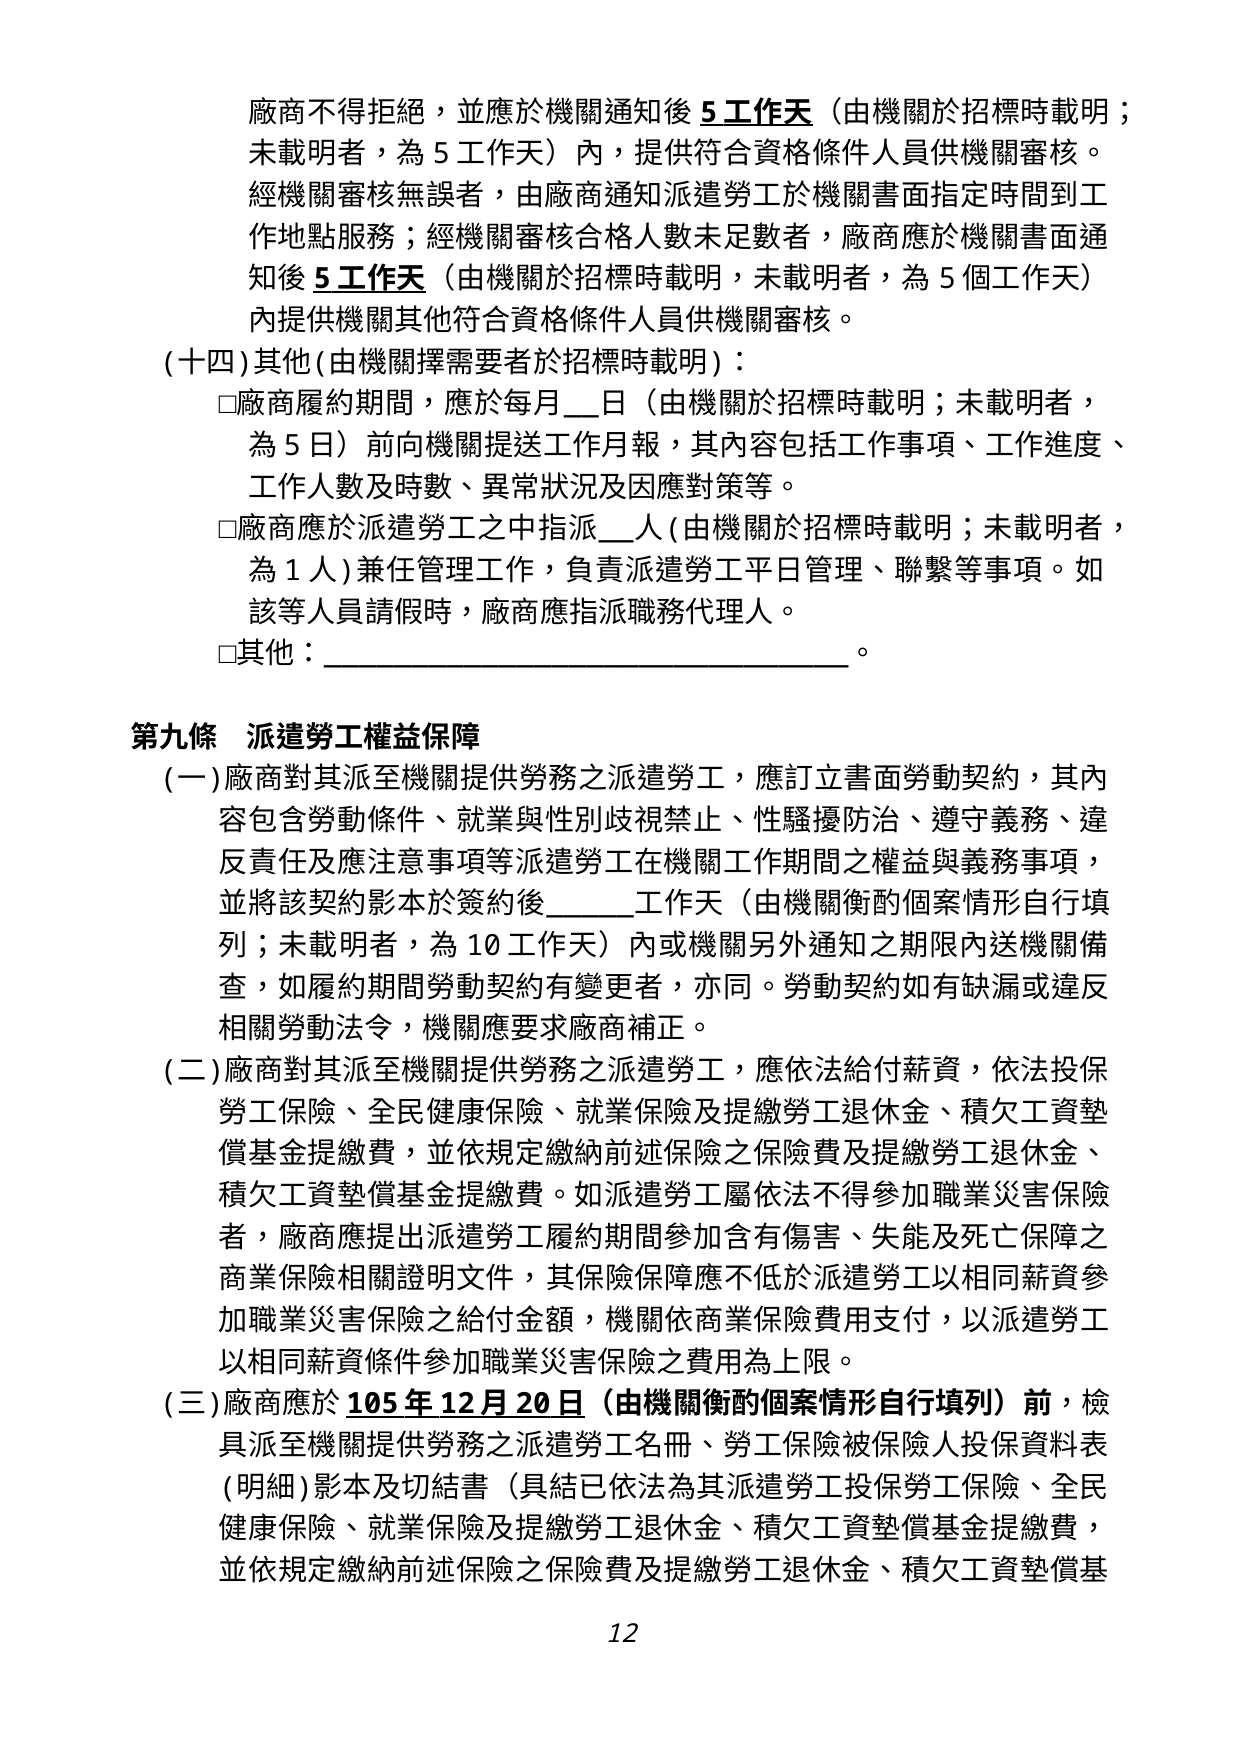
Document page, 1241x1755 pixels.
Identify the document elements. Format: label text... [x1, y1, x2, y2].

text □其他：______________________________。 [218, 630, 1104, 672]
text (二)廠商對其派至機關提供勞務之派遣勞工，應依法給付薪資，依法投保勞工保險、全民健康保險、就業保險及提繳勞工退休金、積欠工資墊償基金提繳費，並依規定繳納前述保險之保險費及提繳勞工退休金、積欠工資墊償基金提繳費。如派遣勞工屬依法不得參加職業災害保險者，廠商應提出派遣勞工履約期間參加含有傷害、失能及死亡保障之商業保險相關證明文件，其保險保障應不低於派遣勞工以相同薪資參加職業災害保險之給付金額，機關依商業保險費用支付，以派遣勞工以相同薪資條件參加職業災害保險之費用為上限。 [159, 1047, 1110, 1380]
text (三)廠商應於105年12月20日（由機關衡酌個案情形自行填列）前，檢具派至機關提供勞務之派遣勞工名冊、勞工保險被保險人投保資料表(明細)影本及切結書（具結已依法為其派遣勞工投保勞工保險、全民健康保險、就業保險及提繳勞工退休金、積欠工資墊償基金提繳費，並依規定繳納前述保險之保險費及提繳勞工退休金、積欠工資墊償基 [159, 1380, 1110, 1589]
text (十三)派遣勞工對於所應履約之工作有不適任之情形者，機關得要求更換，廠商不得拒絕，並應於機關通知後5工作天（由機關於招標時載明；未載明者，為5工作天）內，提供符合資格條件人員供機關審核。經機關審核無誤者，由廠商通知派遣勞工於機關書面指定時間到工作地點服務；經機關審核合格人數未足數者，廠商應於機關書面通知後5工作天（由機關於招標時載明，未載明者，為5個工作天）內提供機關其他符合資格條件人員供機關審核。 [159, 89, 1110, 339]
text □廠商應於派遣勞工之中指派__人(由機關於招標時載明；未載明者，為1人)兼任管理工作，負責派遣勞工平日管理、聯繫等事項。如該等人員請假時，廠商應指派職務代理人。 [218, 505, 1104, 630]
text □廠商履約期間，應於每月__日（由機關於招標時載明；未載明者，為5日）前向機關提送工作月報，其內容包括工作事項、工作進度、工作人數及時數、異常狀況及因應對策等。 [218, 380, 1104, 505]
text 第九條 派遣勞工權益保障 [130, 714, 1110, 755]
text (一)廠商對其派至機關提供勞務之派遣勞工，應訂立書面勞動契約，其內容包含勞動條件、就業與性別歧視禁止、性騷擾防治、遵守義務、違反責任及應注意事項等派遣勞工在機關工作期間之權益與義務事項，並將該契約影本於簽約後_____工作天（由機關衡酌個案情形自行填列；未載明者，為10工作天）內或機關另外通知之期限內送機關備查，如履約期間勞動契約有變更者，亦同。勞動契約如有缺漏或違反相關勞動法令，機關應要求廠商補正。 [159, 755, 1110, 1047]
text (十四)其他(由機關擇需要者於招標時載明)： [159, 339, 1110, 380]
